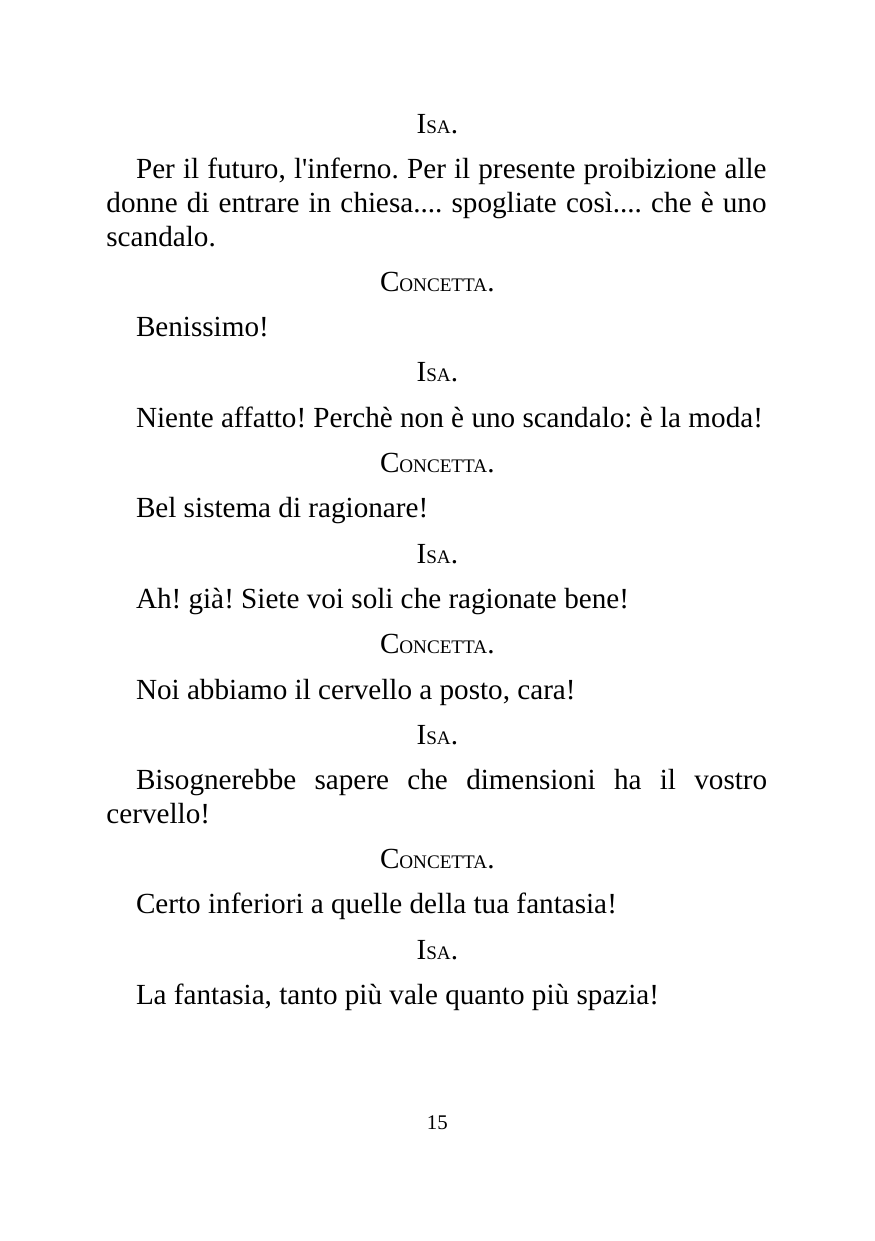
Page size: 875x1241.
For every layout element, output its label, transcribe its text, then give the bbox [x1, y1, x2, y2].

text Noi abbiamo il cervello a posto, cara! [106, 672, 768, 705]
text Isa. [106, 717, 768, 751]
text Ah! già! Siete voi soli che ragionate bene! [106, 581, 768, 615]
text Per il futuro, l'inferno. Per il presente proibizione alle donne di entrare in chiesa.... spogliate così.... che è uno scandalo. [106, 152, 768, 252]
text Concetta. [106, 445, 768, 479]
text Bel sistema di ragionare! [106, 491, 768, 524]
text Bisognerebbe sapere che dimensioni ha il vostro cervello! [106, 762, 768, 829]
text Niente affatto! Perchè non è uno scandalo: è la moda! [106, 400, 768, 433]
text Benissimo! [106, 309, 768, 343]
text Isa. [106, 536, 768, 569]
text Concetta. [106, 626, 768, 660]
text Certo inferiori a quelle della tua fantasia! [106, 887, 768, 920]
text Isa. [106, 106, 768, 140]
text Concetta. [106, 264, 768, 297]
text Isa. [106, 354, 768, 388]
text Isa. [106, 932, 768, 965]
text La fantasia, tanto più vale quanto più spazia! [106, 977, 768, 1011]
text Concetta. [106, 841, 768, 875]
